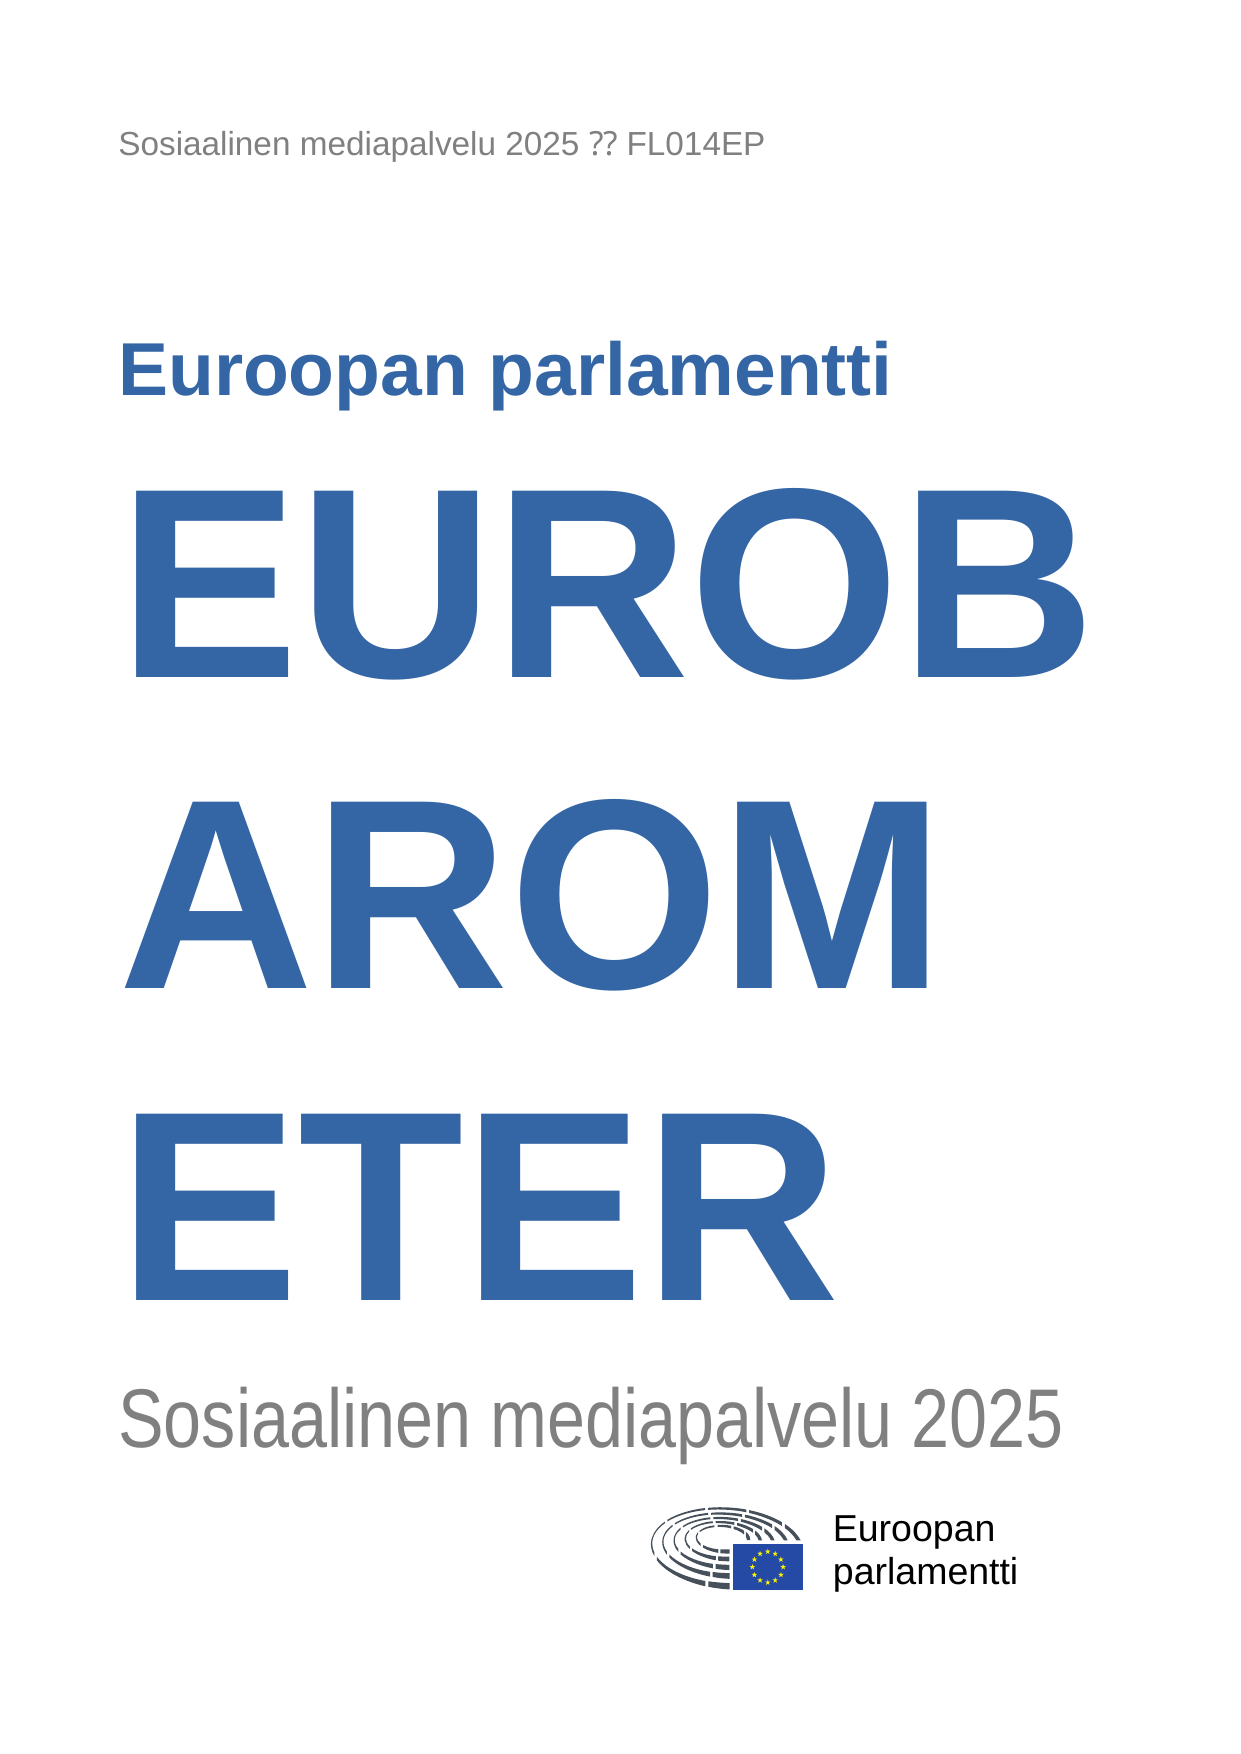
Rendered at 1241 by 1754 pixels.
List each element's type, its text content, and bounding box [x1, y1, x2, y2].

text EUROBAROMETER [118, 423, 1122, 1358]
text Euroopan parlamentti [118, 325, 1122, 412]
text Sosiaalinen mediapalvelu 2025 ⁇ FL014EP [118, 124, 1122, 162]
text Sosiaalinen mediapalvelu 2025 [118, 1370, 1122, 1465]
